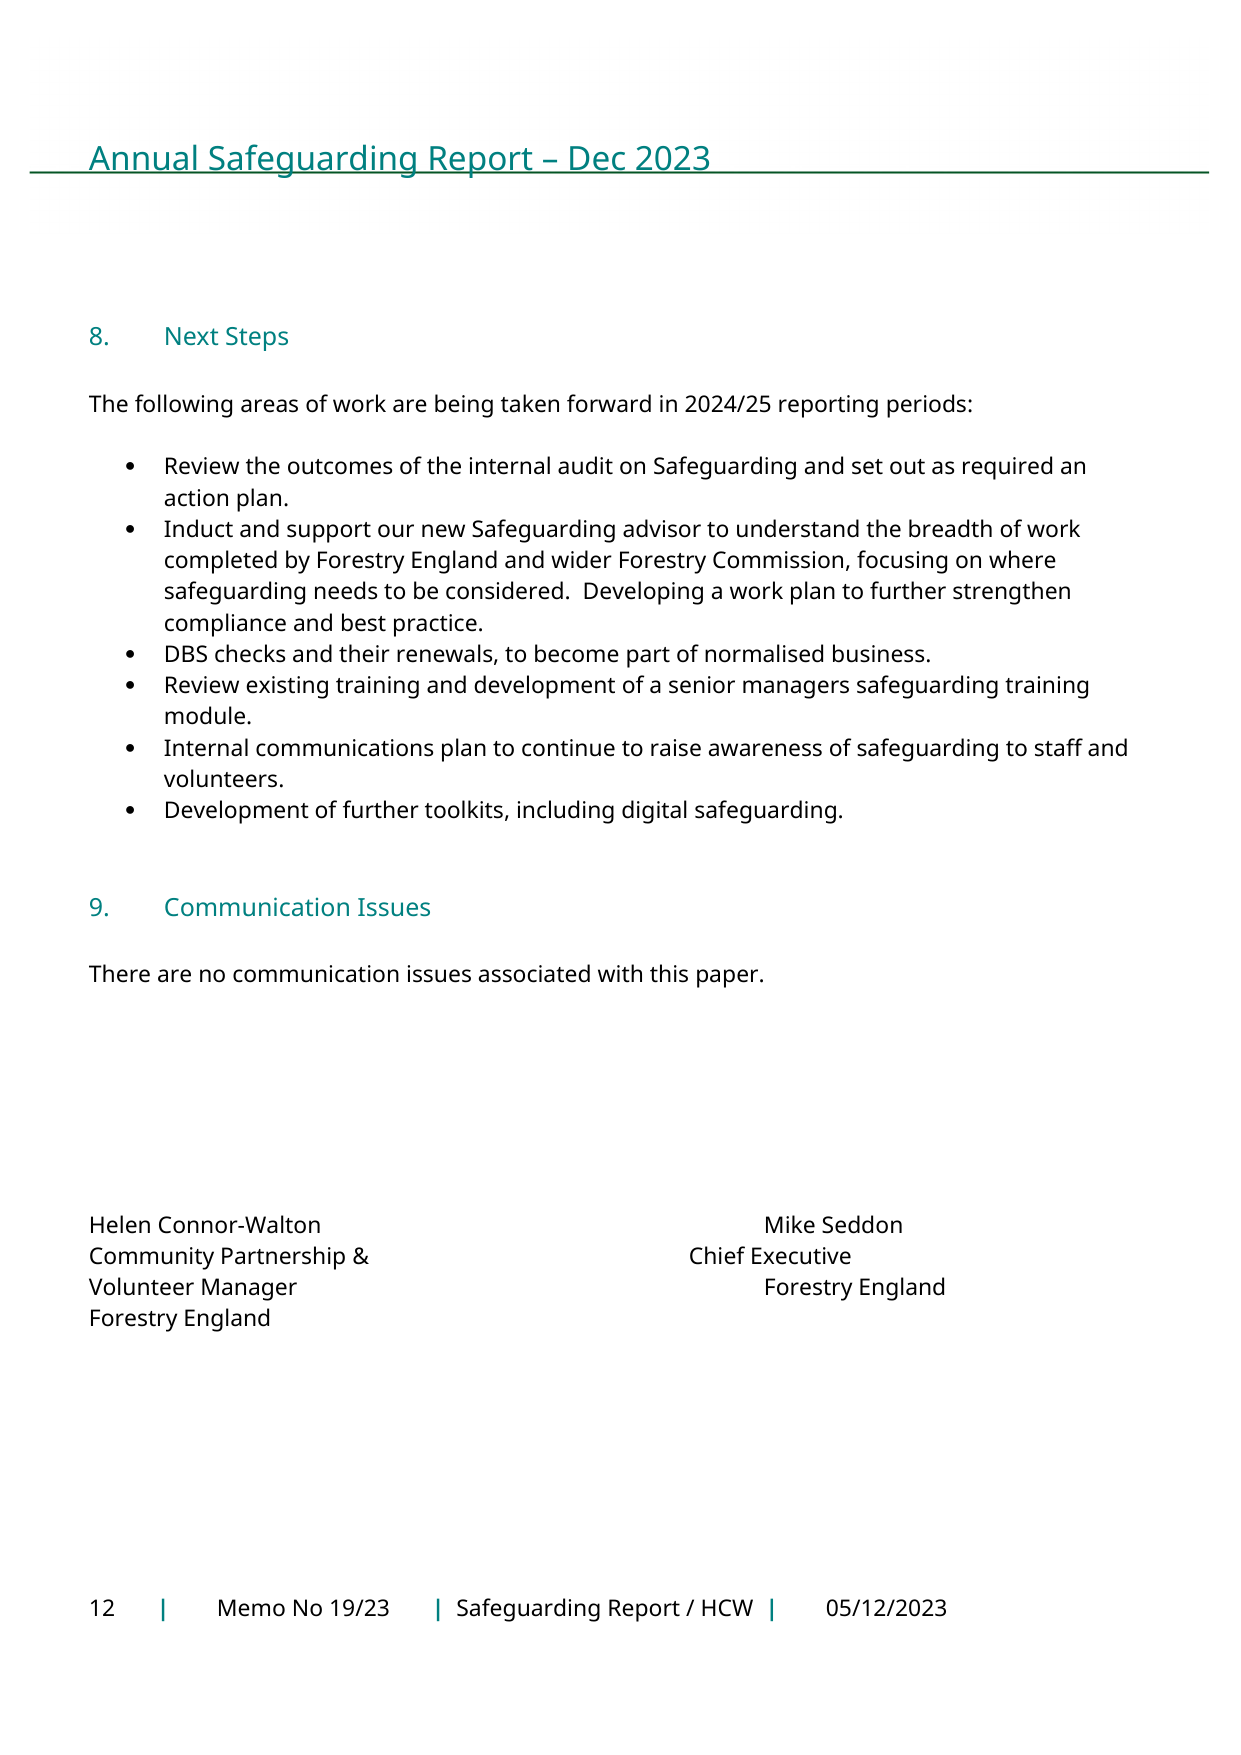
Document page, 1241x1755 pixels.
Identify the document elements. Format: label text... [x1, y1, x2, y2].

list Review the outcomes of the internal audit on Safeguarding and set out as required an action plan. [126, 450, 1152, 512]
list Development of further toolkits, including digital safeguarding. [126, 793, 1152, 825]
text Community Partnership & Chief Executive [89, 1239, 1152, 1271]
list Induct and support our new Safeguarding advisor to understand the breadth of work completed by Forestry England and wider Forestry Commission, focusing on where safeguarding needs to be considered. Developing a work plan to further strengthen compliance and best practice. [126, 512, 1152, 637]
text Forestry England [89, 1302, 1152, 1333]
list DBS checks and their renewals, to become part of normalised business. [126, 637, 1152, 668]
subtitle 9. Communication Issues [89, 890, 1152, 924]
subtitle There are no communication issues associated with this paper. [89, 958, 1152, 989]
text Volunteer Manager Forestry England [89, 1271, 1152, 1302]
text The following areas of work are being taken forward in 2024/25 reporting periods: [89, 387, 1152, 418]
subtitle 8. Next Steps [89, 319, 1152, 353]
text Helen Connor-Walton Mike Seddon [89, 1208, 1152, 1239]
list Internal communications plan to continue to raise awareness of safeguarding to staff and volunteers. [126, 731, 1152, 793]
list Review existing training and development of a senior managers safeguarding training module. [126, 668, 1152, 731]
